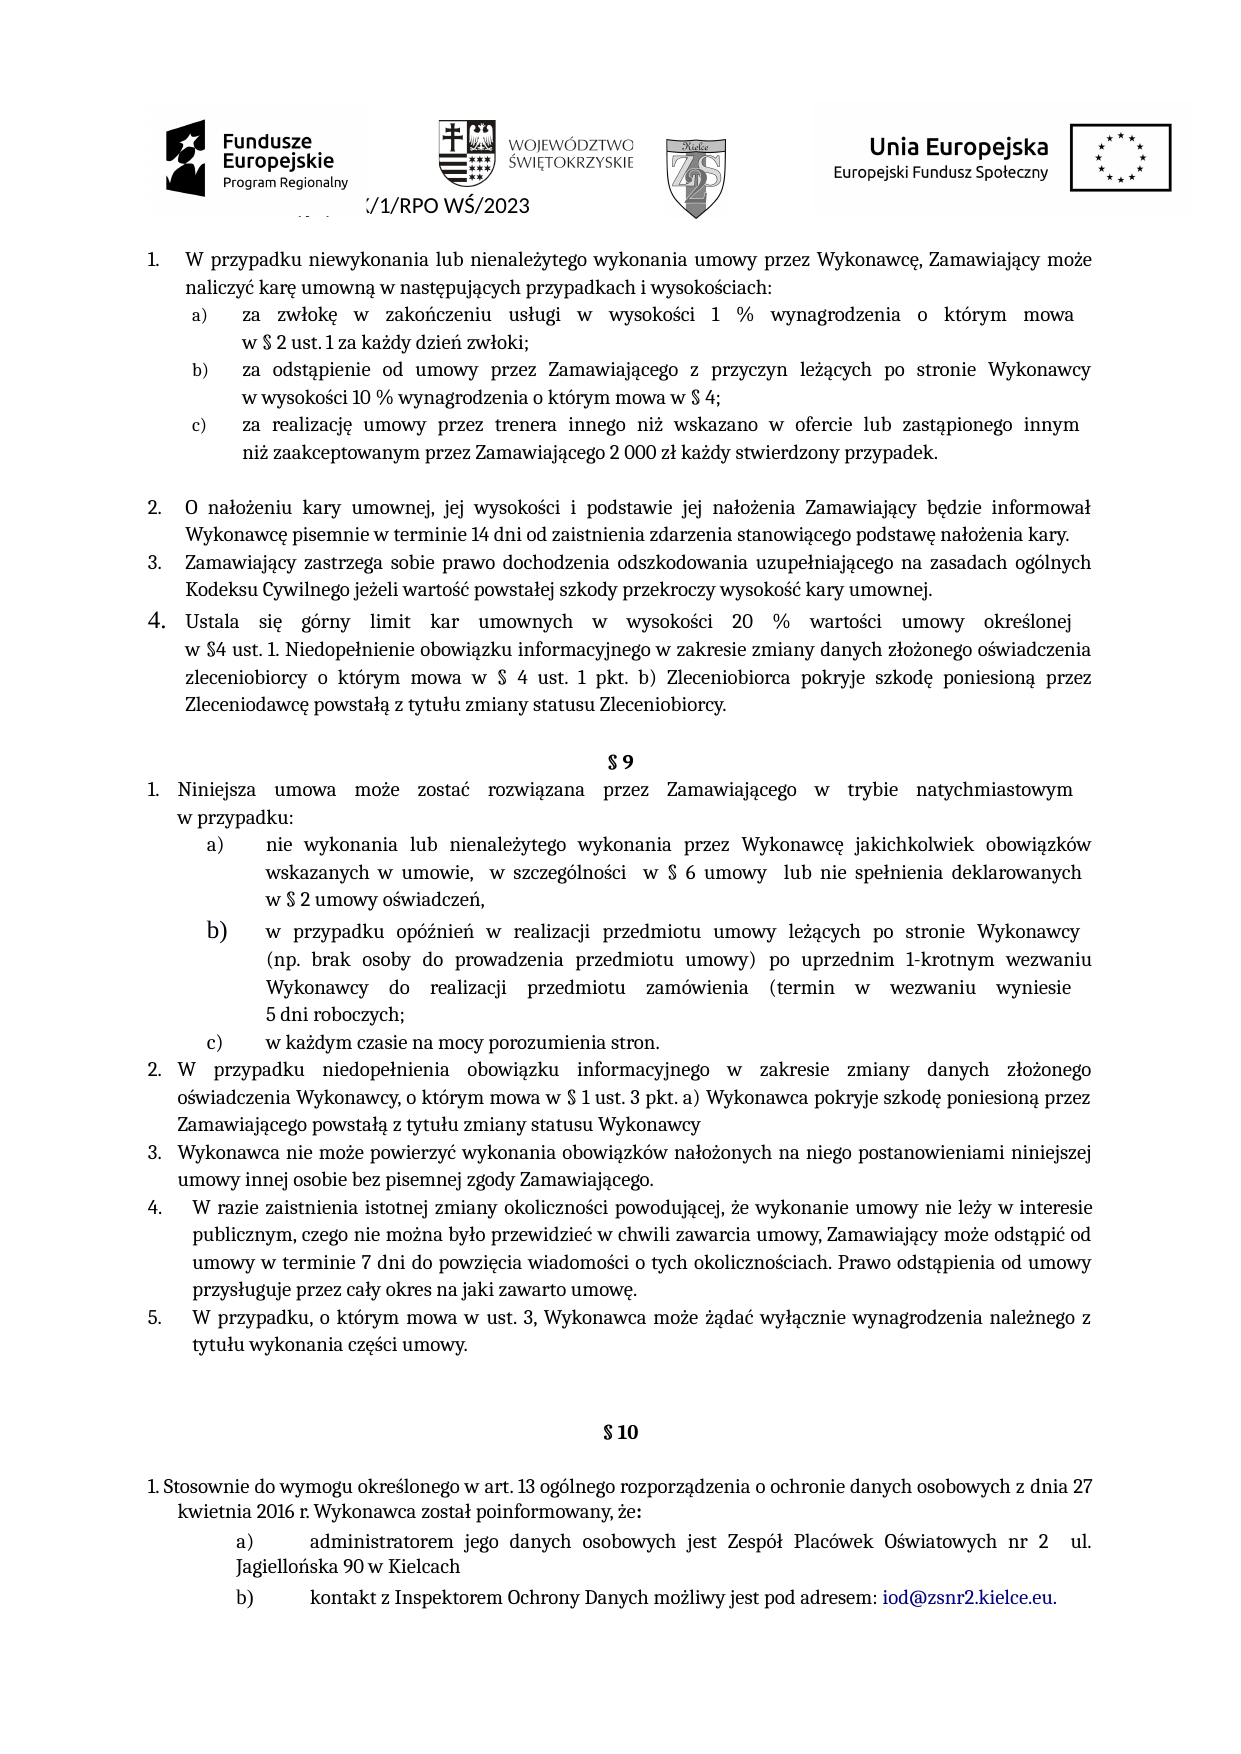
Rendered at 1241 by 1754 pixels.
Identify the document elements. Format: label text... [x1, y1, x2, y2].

list W razie zaistnienia istotnej zmiany okoliczności powodującej, że wykonanie umowy nie leży w interesie publicznym, czego nie można było przewidzieć w chwili zawarcia umowy, Zamawiający może odstąpić od umowy w terminie 7 dni do powzięcia wiadomości o tych okolicznościach. Prawo odstąpienia od umowy przysługuje przez cały okres na jaki zawarto umowę. [148, 1195, 1093, 1302]
list Ustala się górny limit kar umownych w wysokości 20 % wartości umowy określonej w §4 ust. 1. Niedopełnienie obowiązku informacyjnego w zakresie zmiany danych złożonego oświadczenia zleceniobiorcy o którym mowa w § 4 ust. 1 pkt. b) Zleceniobiorca pokryje szkodę poniesioną przez Zleceniodawcę powstałą z tytułu zmiany statusu Zleceniobiorcy. [148, 606, 1093, 717]
list W przypadku niedopełnienia obowiązku informacyjnego w zakresie zmiany danych złożonego oświadczenia Wykonawcy, o którym mowa w § 1 ust. 3 pkt. a) Wykonawca pokryje szkodę poniesioną przez Zamawiającego powstałą z tytułu zmiany statusu Wykonawcy [148, 1058, 1093, 1137]
text § 10 [148, 1421, 1093, 1445]
list nie wykonania lub nienależytego wykonania przez Wykonawcę jakichkolwiek obowiązków wskazanych w umowie, w szczególności w § 6 umowy lub nie spełnienia deklarowanych w § 2 umowy oświadczeń, [207, 833, 1093, 912]
list w przypadku opóźnień w realizacji przedmiotu umowy leżących po stronie Wykonawcy (np. brak osoby do prowadzenia przedmiotu umowy) po uprzednim 1-krotnym wezwaniu Wykonawcy do realizacji przedmiotu zamówienia (termin w wezwaniu wyniesie 5 dni roboczych; [207, 916, 1093, 1027]
text § 9 [148, 751, 1093, 774]
list W przypadku, o którym mowa w ust. 3, Wykonawca może żądać wyłącznie wynagrodzenia należnego z tytułu wykonania części umowy. [148, 1305, 1093, 1357]
list w każdym czasie na mocy porozumienia stron. [207, 1030, 1093, 1054]
text 1. Stosownie do wymogu określonego w art. 13 ogólnego rozporządzenia o ochronie danych osobowych z dnia 27 kwietnia 2016 r. Wykonawca został poinformowany, że: [148, 1475, 1093, 1523]
list Zamawiający zastrzega sobie prawo dochodzenia odszkodowania uzupełniającego na zasadach ogólnych Kodeksu Cywilnego jeżeli wartość powstałej szkody przekroczy wysokość kary umownej. [148, 551, 1093, 602]
list administratorem jego danych osobowych jest Zespół Placówek Oświatowych nr 2 ul. Jagiellońska 90 w Kielcach [236, 1530, 1093, 1578]
list za realizację umowy przez trenera innego niż wskazano w ofercie lub zastąpionego innym niż zaakceptowanym przez Zamawiającego 2 000 zł każdy stwierdzony przypadek. [192, 413, 1093, 464]
list O nałożeniu kary umownej, jej wysokości i podstawie jej nałożenia Zamawiający będzie informował Wykonawcę pisemnie w terminie 14 dni od zaistnienia zdarzenia stanowiącego podstawę nałożenia kary. [148, 496, 1093, 547]
list kontakt z Inspektorem Ochrony Danych możliwy jest pod adresem: iod@zsnr2.kielce.eu. [236, 1585, 1093, 1609]
list Niniejsza umowa może zostać rozwiązana przez Zamawiającego w trybie natychmiastowym w przypadku: [148, 778, 1093, 829]
list Wykonawca nie może powierzyć wykonania obowiązków nałożonych na niego postanowieniami niniejszej umowy innej osobie bez pisemnej zgody Zamawiającego. [148, 1140, 1093, 1192]
list za odstąpienie od umowy przez Zamawiającego z przyczyn leżących po stronie Wykonawcy w wysokości 10 % wynagrodzenia o którym mowa w § 4; [192, 358, 1093, 409]
list za zwłokę w zakończeniu usługi w wysokości 1 % wynagrodzenia o którym mowa w § 2 ust. 1 za każdy dzień zwłoki; [192, 303, 1093, 354]
list W przypadku niewykonania lub nienależytego wykonania umowy przez Wykonawcę, Zamawiający może naliczyć karę umowną w następujących przypadkach i wysokościach: [148, 248, 1093, 299]
